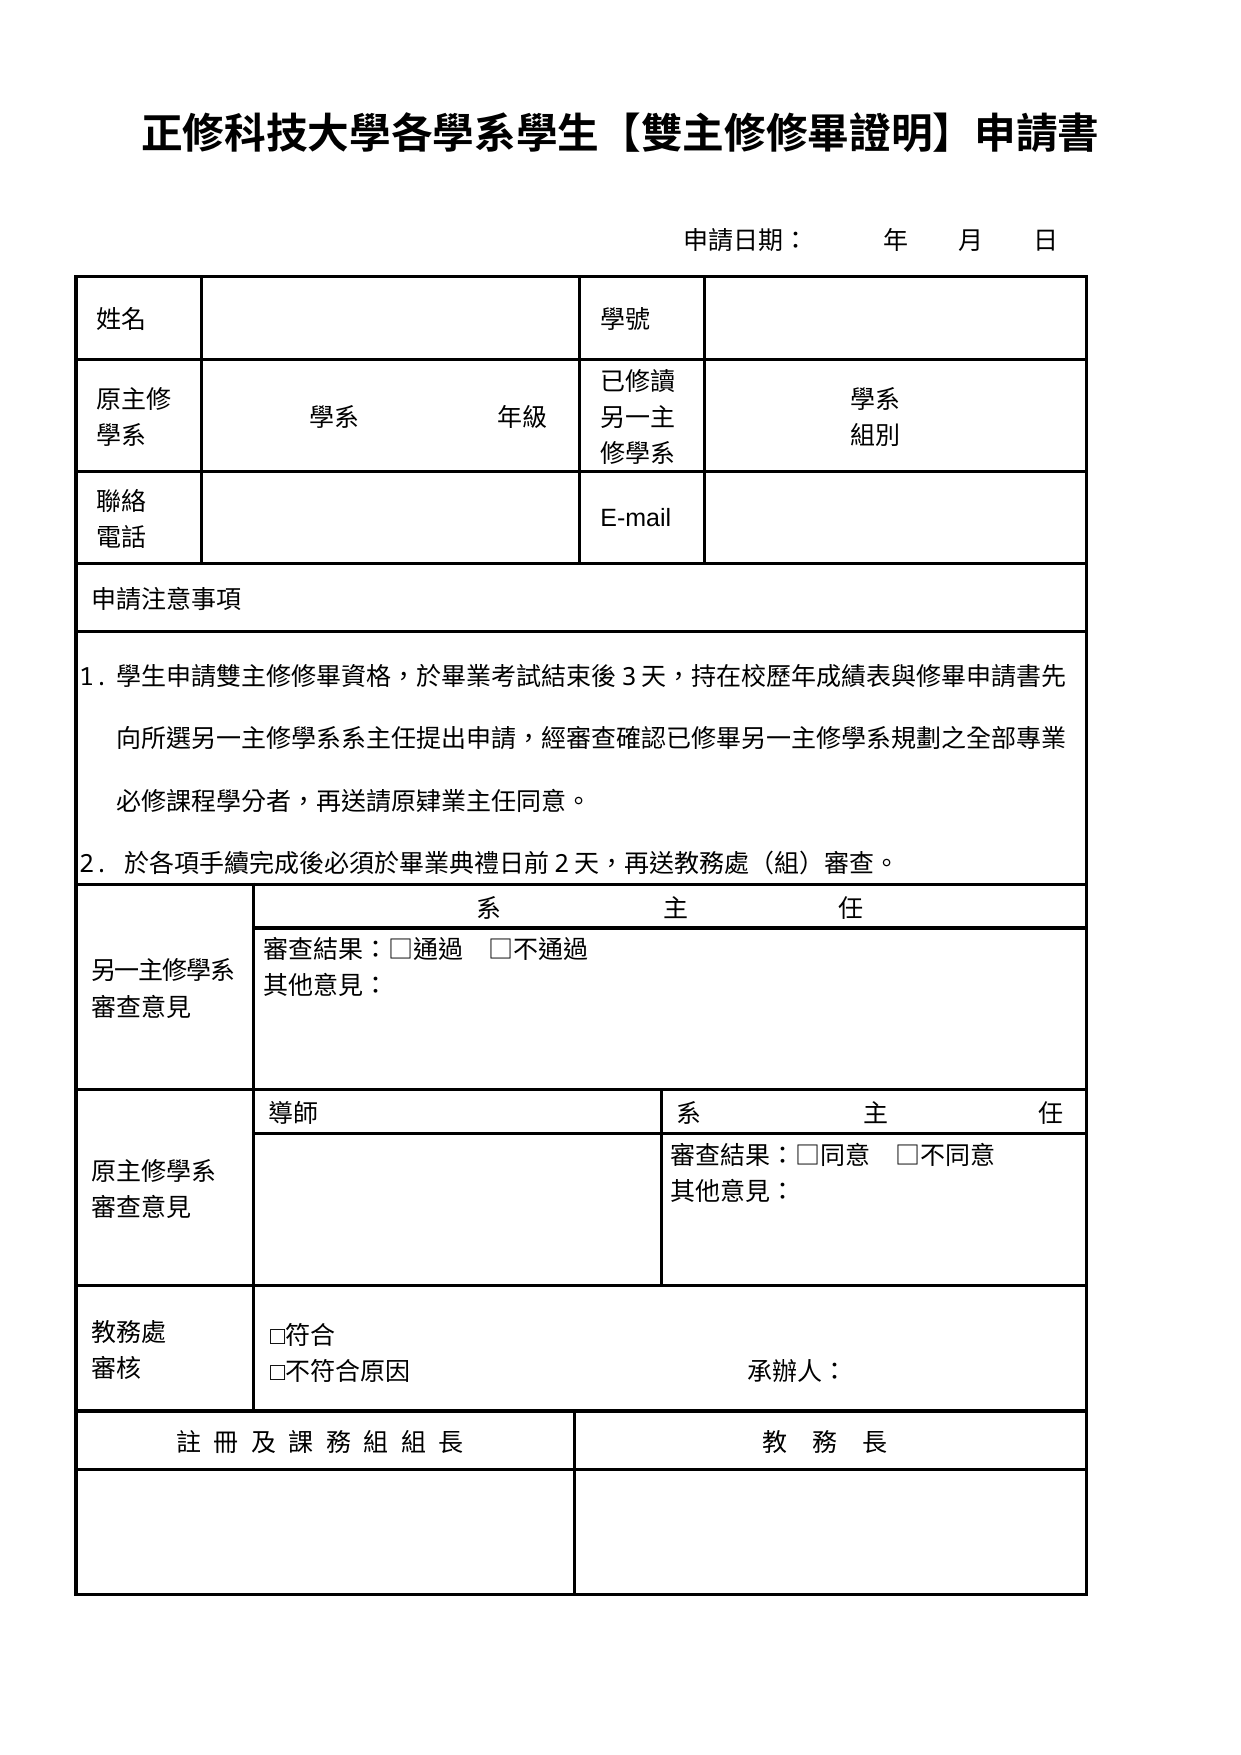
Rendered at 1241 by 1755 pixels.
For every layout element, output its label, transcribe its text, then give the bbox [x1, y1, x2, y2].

table_cell [255, 1135, 660, 1284]
table_cell 系 主 任 [663, 1091, 1085, 1132]
table_header [706, 278, 1085, 358]
table_cell 學生申請雙主修修畢資格，於畢業考試結束後3天，持在校歷年成績表與修畢申請書先向所選另一主修學系系主任提出申請，經審查確認已修畢另一主修學系規劃之全部專業必修課程學分者，再送請原肄業主任同意。 2. 於各項手續完成後必須於畢業典禮日前2天，再送教務處（組）審查。 [78, 633, 1085, 883]
table_cell 導師 [255, 1091, 660, 1132]
table_cell 原主修學系 審查意見 [78, 1091, 252, 1284]
table_cell 申請注意事項 [78, 565, 1085, 629]
table_header [203, 278, 578, 358]
table_cell 審查結果：□通過 □不通過 其他意見： [255, 930, 1085, 1088]
table_header 姓名 [78, 278, 200, 358]
table_cell 另一主修學系 審查意見 [78, 886, 252, 1088]
text 申請日期： 年 月 日 [71, 221, 1169, 257]
table_cell □符合 □不符合原因 承辦人： [255, 1287, 1085, 1409]
table_cell [706, 473, 1085, 562]
table_cell [78, 1471, 573, 1593]
table_cell 聯絡 電話 [78, 473, 200, 562]
table_cell 原主修學系 [78, 361, 200, 470]
table_cell 學系 組別 [706, 361, 1085, 470]
text 正修科技大學各學系學生【雙主修修畢證明】申請書 [71, 100, 1169, 160]
table_cell E-mail [581, 473, 703, 562]
table_cell 審查結果：□同意 □不同意 其他意見： [663, 1135, 1085, 1284]
table_cell 已修讀另一主修學系 [581, 361, 703, 470]
table_cell 教務處 審核 [78, 1287, 252, 1409]
table_cell 註 冊 及 課 務 組 組 長 [78, 1413, 573, 1468]
table_cell [203, 473, 578, 562]
table_header 學號 [581, 278, 703, 358]
table_cell 系 主 任 [255, 886, 1085, 926]
table_cell 教 務 長 [576, 1413, 1085, 1468]
table_cell [576, 1471, 1085, 1593]
table_cell 學系 年級 [203, 361, 578, 470]
